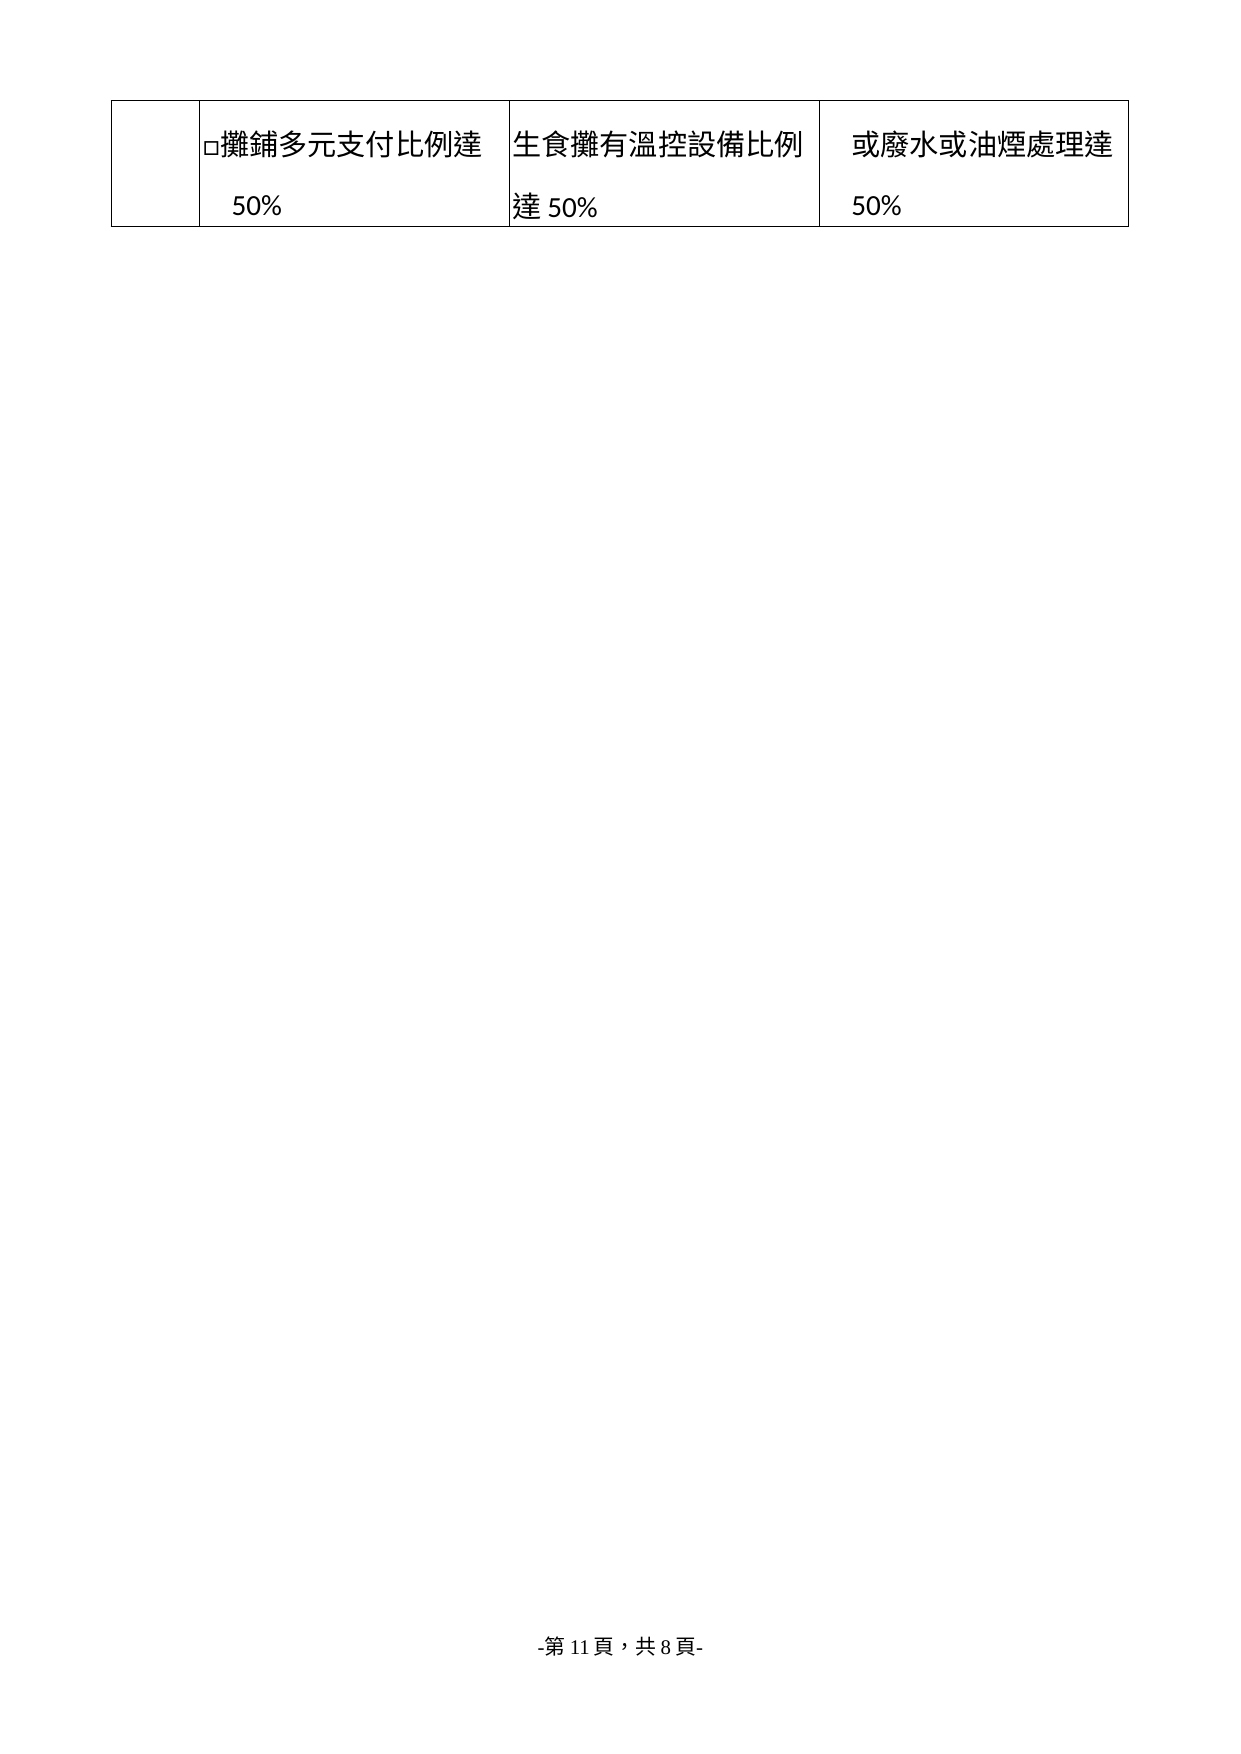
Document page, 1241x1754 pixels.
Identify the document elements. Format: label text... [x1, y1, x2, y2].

table_cell 或廢水或油煙處理達50% [820, 101, 1128, 226]
table_cell 生食攤有溫控設備比例達50% [510, 101, 819, 226]
table_cell [112, 101, 199, 226]
table_cell □攤鋪多元支付比例達50% [200, 101, 509, 226]
